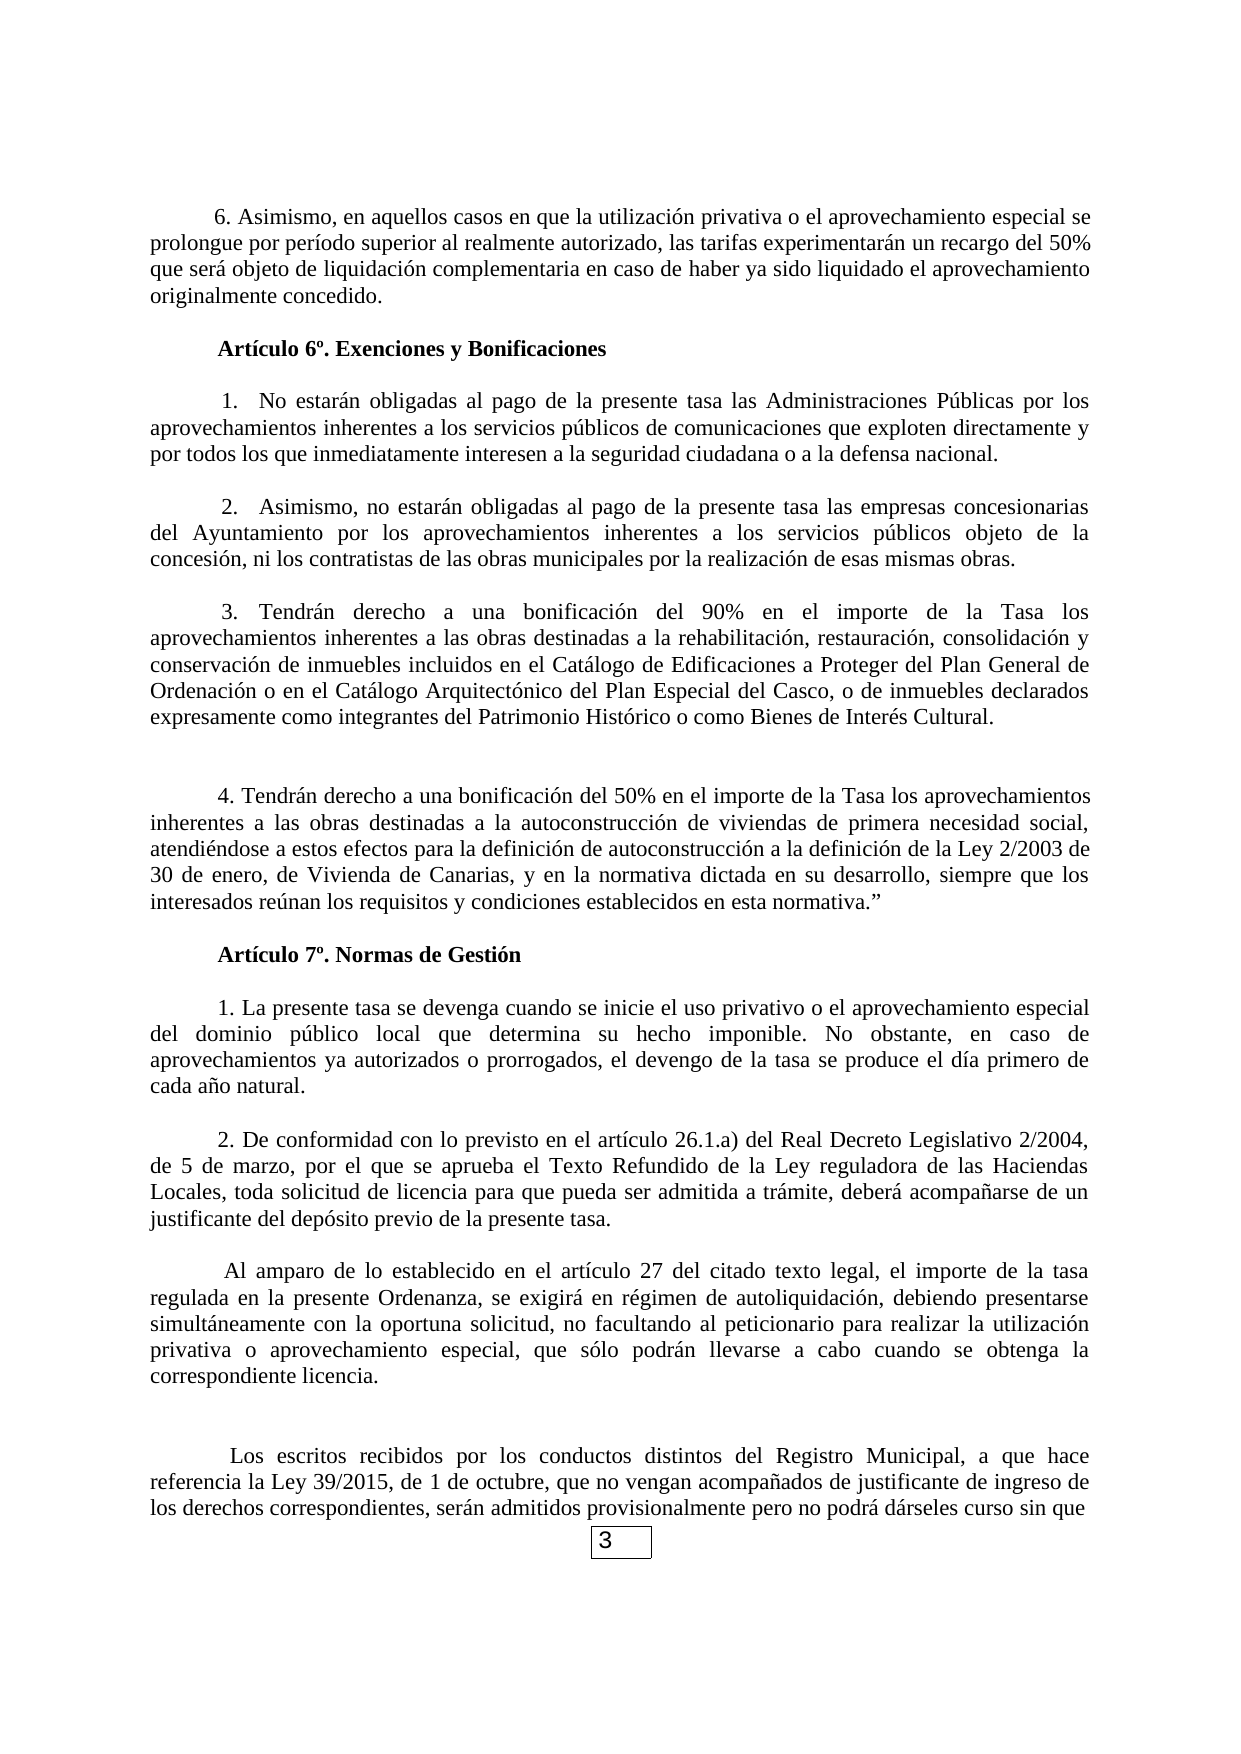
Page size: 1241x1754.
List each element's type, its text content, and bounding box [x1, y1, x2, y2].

list Asimismo, no estarán obligadas al pago de la presente tasa las empresas concesionarias del Ayuntamiento por los aprovechamientos inherentes a los servicios públicos objeto de la concesión, ni los contratistas de las obras municipales por la realización de esas mismas obras. [150, 493, 1091, 572]
list Tendrán derecho a una bonificación del 90% en el importe de la Tasa los aprovechamientos inherentes a las obras destinadas a la rehabilitación, restauración, consolidación y conservación de inmuebles incluidos en el Catálogo de Edificaciones a Proteger del Plan General de Ordenación o en el Catálogo Arquitectónico del Plan Especial del Casco, o de inmuebles declarados expresamente como integrantes del Patrimonio Histórico o como Bienes de Interés Cultural. [150, 598, 1091, 730]
list Tendrán derecho a una bonificación del 50% en el importe de la Tasa los aprovechamientos inherentes a las obras destinadas a la autoconstrucción de viviendas de primera necesidad social, atendiéndose a estos efectos para la definición de autoconstrucción a la definición de la Ley 2/2003 de 30 de enero, de Vivienda de Canarias, y en la normativa dictada en su desarrollo, siempre que los interesados reúnan los requisitos y condiciones establecidos en esta normativa.” [150, 782, 1091, 914]
subtitle Artículo 6º. Exenciones y Bonificaciones [217, 335, 1103, 361]
list No estarán obligadas al pago de la presente tasa las Administraciones Públicas por los aprovechamientos inherentes a los servicios públicos de comunicaciones que exploten directamente y por todos los que inmediatamente interesen a la seguridad ciudadana o a la defensa nacional. [150, 387, 1091, 466]
subtitle Artículo 7º. Normas de Gestión [217, 942, 1103, 968]
text Al amparo de lo establecido en el artículo 27 del citado texto legal, el importe de la tasa regulada en la presente Ordenanza, se exigirá en régimen de autoliquidación, debiendo presentarse simultáneamente con la oportuna solicitud, no facultando al peticionario para realizar la utilización privativa o aprovechamiento especial, que sólo podrán llevarse a cabo cuando se obtenga la correspondiente licencia. [150, 1257, 1091, 1389]
text Los escritos recibidos por los conductos distintos del Registro Municipal, a que hace referencia la Ley 39/2015, de 1 de octubre, que no vengan acompañados de justificante de ingreso de los derechos correspondientes, serán admitidos provisionalmente pero no podrá dárseles curso sin que [150, 1442, 1091, 1521]
list De conformidad con lo previsto en el artículo 26.1.a) del Real Decreto Legislativo 2/2004, de 5 de marzo, por el que se aprueba el Texto Refundido de la Ley reguladora de las Haciendas Locales, toda solicitud de licencia para que pueda ser admitida a trámite, deberá acompañarse de un justificante del depósito previo de la presente tasa. [150, 1126, 1091, 1231]
list La presente tasa se devenga cuando se inicie el uso privativo o el aprovechamiento especial del dominio público local que determina su hecho imponible. No obstante, en caso de aprovechamientos ya autorizados o prorrogados, el devengo de la tasa se produce el día primero de cada año natural. [150, 993, 1091, 1099]
list Asimismo, en aquellos casos en que la utilización privativa o el aprovechamiento especial se prolongue por período superior al realmente autorizado, las tarifas experimentarán un recargo del 50% que será objeto de liquidación complementaria en caso de haber ya sido liquidado el aprovechamiento originalmente concedido. [150, 203, 1091, 308]
